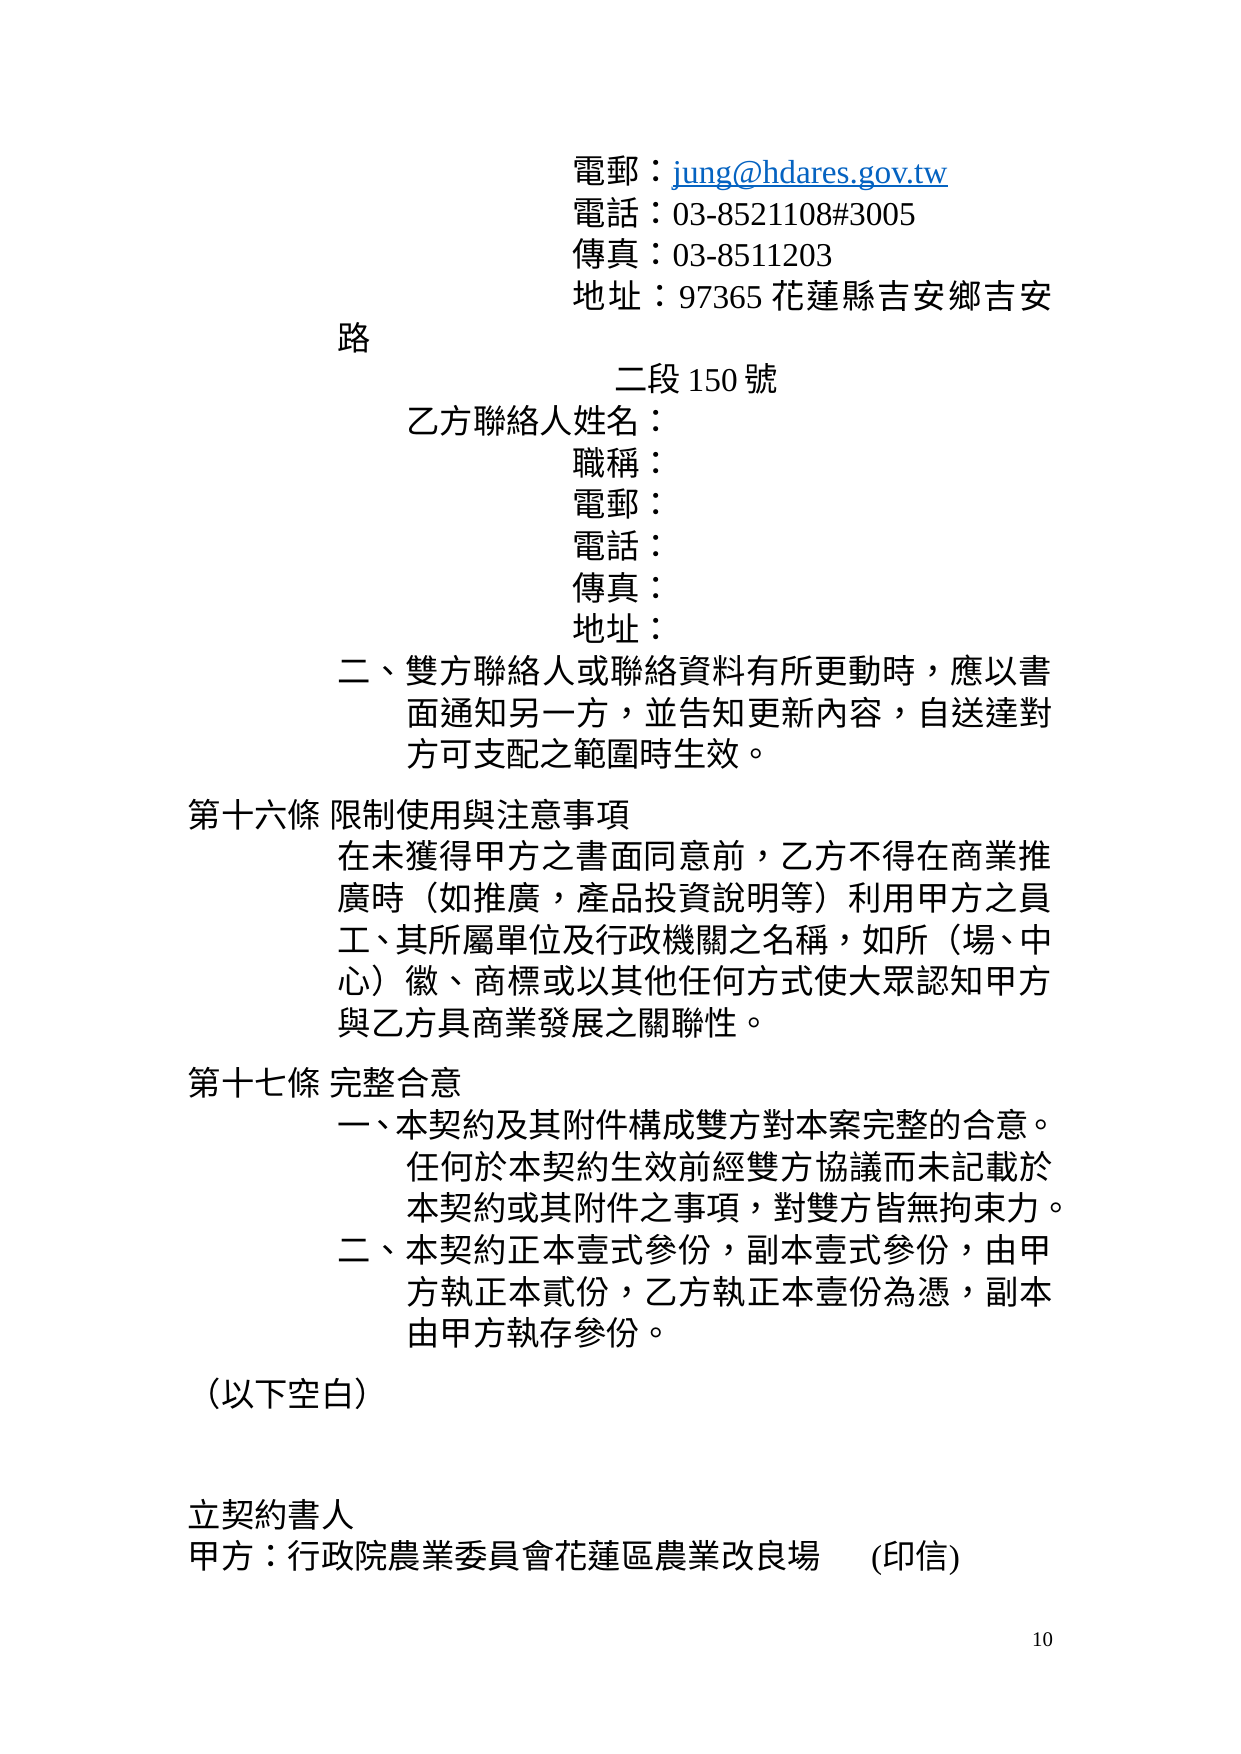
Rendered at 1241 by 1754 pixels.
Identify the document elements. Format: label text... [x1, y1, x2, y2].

text 電話： [337, 525, 1053, 567]
text 電郵：jung@hdares.gov.tw [337, 150, 1053, 192]
text 二段150號 [337, 358, 1053, 400]
text 二、本契約正本壹式參份，副本壹式參份，由甲方執正本貳份，乙方執正本壹份為憑，副本由甲方執存參份。 [337, 1229, 1053, 1354]
text （以下空白） [187, 1373, 1053, 1414]
text 甲方：行政院農業委員會花蓮區農業改良場 (印信) [187, 1535, 1053, 1577]
subtitle 第十六條 限制使用與注意事項 [187, 794, 1053, 835]
text 地址：97365花蓮縣吉安鄉吉安路 [337, 275, 1053, 358]
text 傳真： [337, 567, 1053, 608]
text 傳真：03-8511203 [337, 233, 1053, 275]
subtitle 第十七條 完整合意 [187, 1062, 1053, 1104]
text 二、雙方聯絡人或聯絡資料有所更動時，應以書面通知另一方，並告知更新內容，自送達對方可支配之範圍時生效。 [337, 650, 1053, 775]
text 立契約書人 [187, 1494, 1053, 1535]
text 乙方聯絡人姓名： [406, 400, 1053, 442]
text 電郵： [337, 483, 1053, 525]
text 一、本契約及其附件構成雙方對本案完整的合意。任何於本契約生效前經雙方協議而未記載於本契約或其附件之事項，對雙方皆無拘束力。 [337, 1104, 1053, 1229]
text 職稱： [337, 442, 1053, 483]
text 在未獲得甲方之書面同意前，乙方不得在商業推廣時（如推廣，產品投資說明等）利用甲方之員工、其所屬單位及行政機關之名稱，如所（場、中心）徽、商標或以其他任何方式使大眾認知甲方與乙方具商業發展之關聯性。 [337, 835, 1053, 1044]
text 地址： [337, 608, 1053, 650]
text 電話：03-8521108#3005 [337, 192, 1053, 233]
